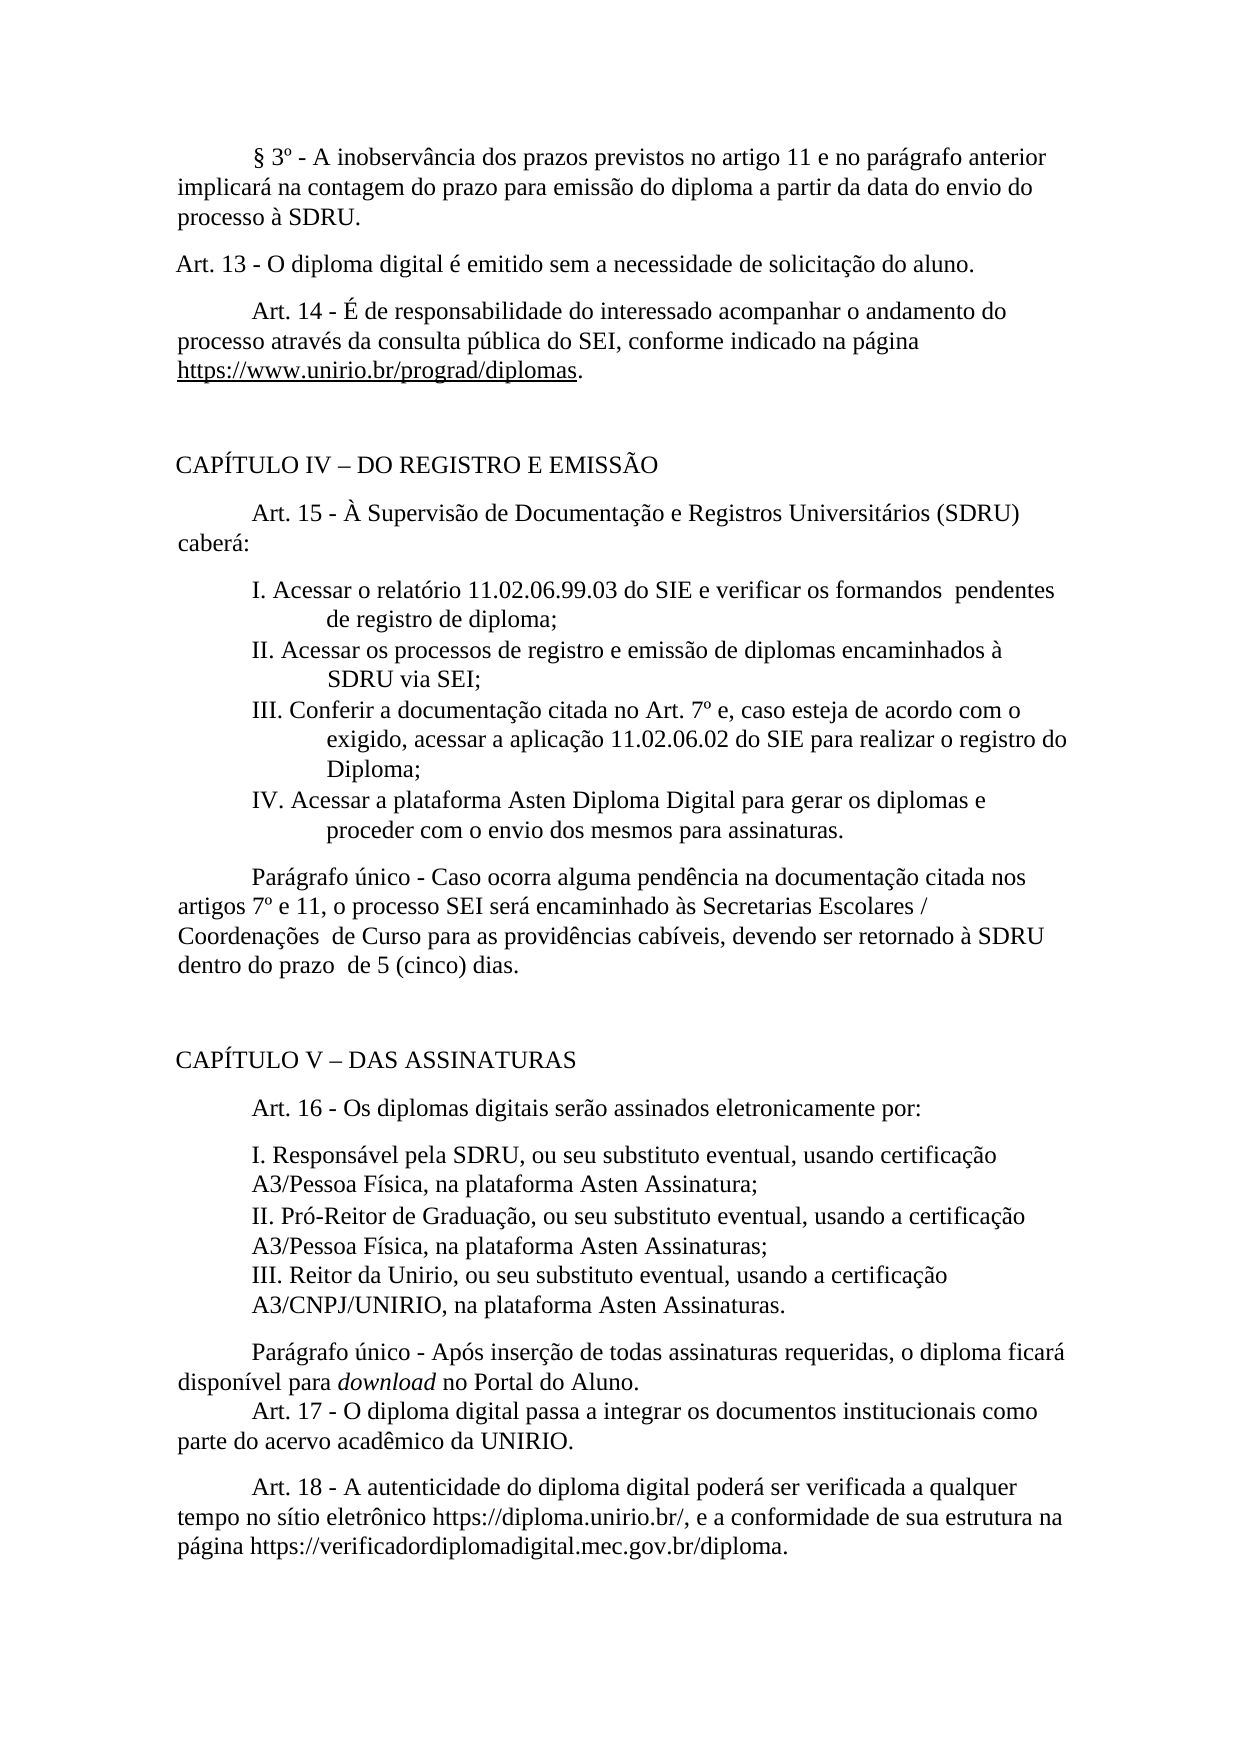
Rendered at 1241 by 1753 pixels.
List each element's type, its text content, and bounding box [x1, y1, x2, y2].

text Art. 14 - É de responsabilidade do interessado acompanhar o andamento do processo através da consulta pública do SEI, conforme indicado na página https://www.unirio.br/prograd/diplomas. [177, 296, 1070, 384]
text Art. 18 - A autenticidade do diploma digital poderá ser verificada a qualquer tempo no sítio eletrônico https://diploma.unirio.br/, e a conformidade de sua estrutura na página https://verificadordiplomadigital.mec.gov.br/diploma. [177, 1472, 1071, 1560]
text II. Pró-Reitor de Graduação, ou seu substituto eventual, usando a certificação A3/Pessoa Física, na plataforma Asten Assinaturas; [251, 1201, 1065, 1259]
text CAPÍTULO V – DAS ASSINATURAS [175, 1045, 1070, 1074]
text III. Conferir a documentação citada no Art. 7º e, caso esteja de acordo com o exigido, acessar a aplicação 11.02.06.02 do SIE para realizar o registro do Diploma; [252, 695, 1070, 783]
text II. Acessar os processos de registro e emissão de diplomas encaminhados à SDRU via SEI; [251, 635, 1071, 693]
text III. Reitor da Unirio, ou seu substituto eventual, usando a certificação A3/CNPJ/UNIRIO, na plataforma Asten Assinaturas. [251, 1261, 1066, 1319]
text Art. 15 - À Supervisão de Documentação e Registros Universitários (SDRU) caberá: [178, 498, 1061, 556]
text Parágrafo único - Após inserção de todas assinaturas requeridas, o diploma ficará disponível para download no Portal do Aluno. [178, 1337, 1065, 1396]
text Art. 13 - O diploma digital é emitido sem a necessidade de solicitação do aluno. [175, 249, 1050, 278]
text Art. 16 - Os diplomas digitais serão assinados eletronicamente por: [251, 1093, 1070, 1121]
text § 3º - A inobservância dos prazos previstos no artigo 11 e no parágrafo anterior implicará na contagem do prazo para emissão do diploma a partir da data do envio do processo à SDRU. [177, 142, 1071, 230]
text IV. Acessar a plataforma Asten Diploma Digital para gerar os diplomas e proceder com o envio dos mesmos para assinaturas. [252, 785, 1071, 843]
text I. Acessar o relatório 11.02.06.99.03 do SIE e verificar os formandos pendentes de registro de diploma; [252, 575, 1070, 633]
text CAPÍTULO IV – DO REGISTRO E EMISSÃO [175, 451, 1070, 479]
text I. Responsável pela SDRU, ou seu substituto eventual, usando certificação A3/Pessoa Física, na plataforma Asten Assinatura; [251, 1140, 1058, 1198]
text Art. 17 - O diploma digital passa a integrar os documentos institucionais como parte do acervo acadêmico da UNIRIO. [177, 1396, 1070, 1455]
text Parágrafo único - Caso ocorra alguma pendência na documentação citada nos artigos 7º e 11, o processo SEI será encaminhado às Secretarias Escolares / Coordenações de Curso para as providências cabíveis, devendo ser retornado à SDRU dentro do prazo de 5 (cinco) dias. [178, 862, 1071, 979]
